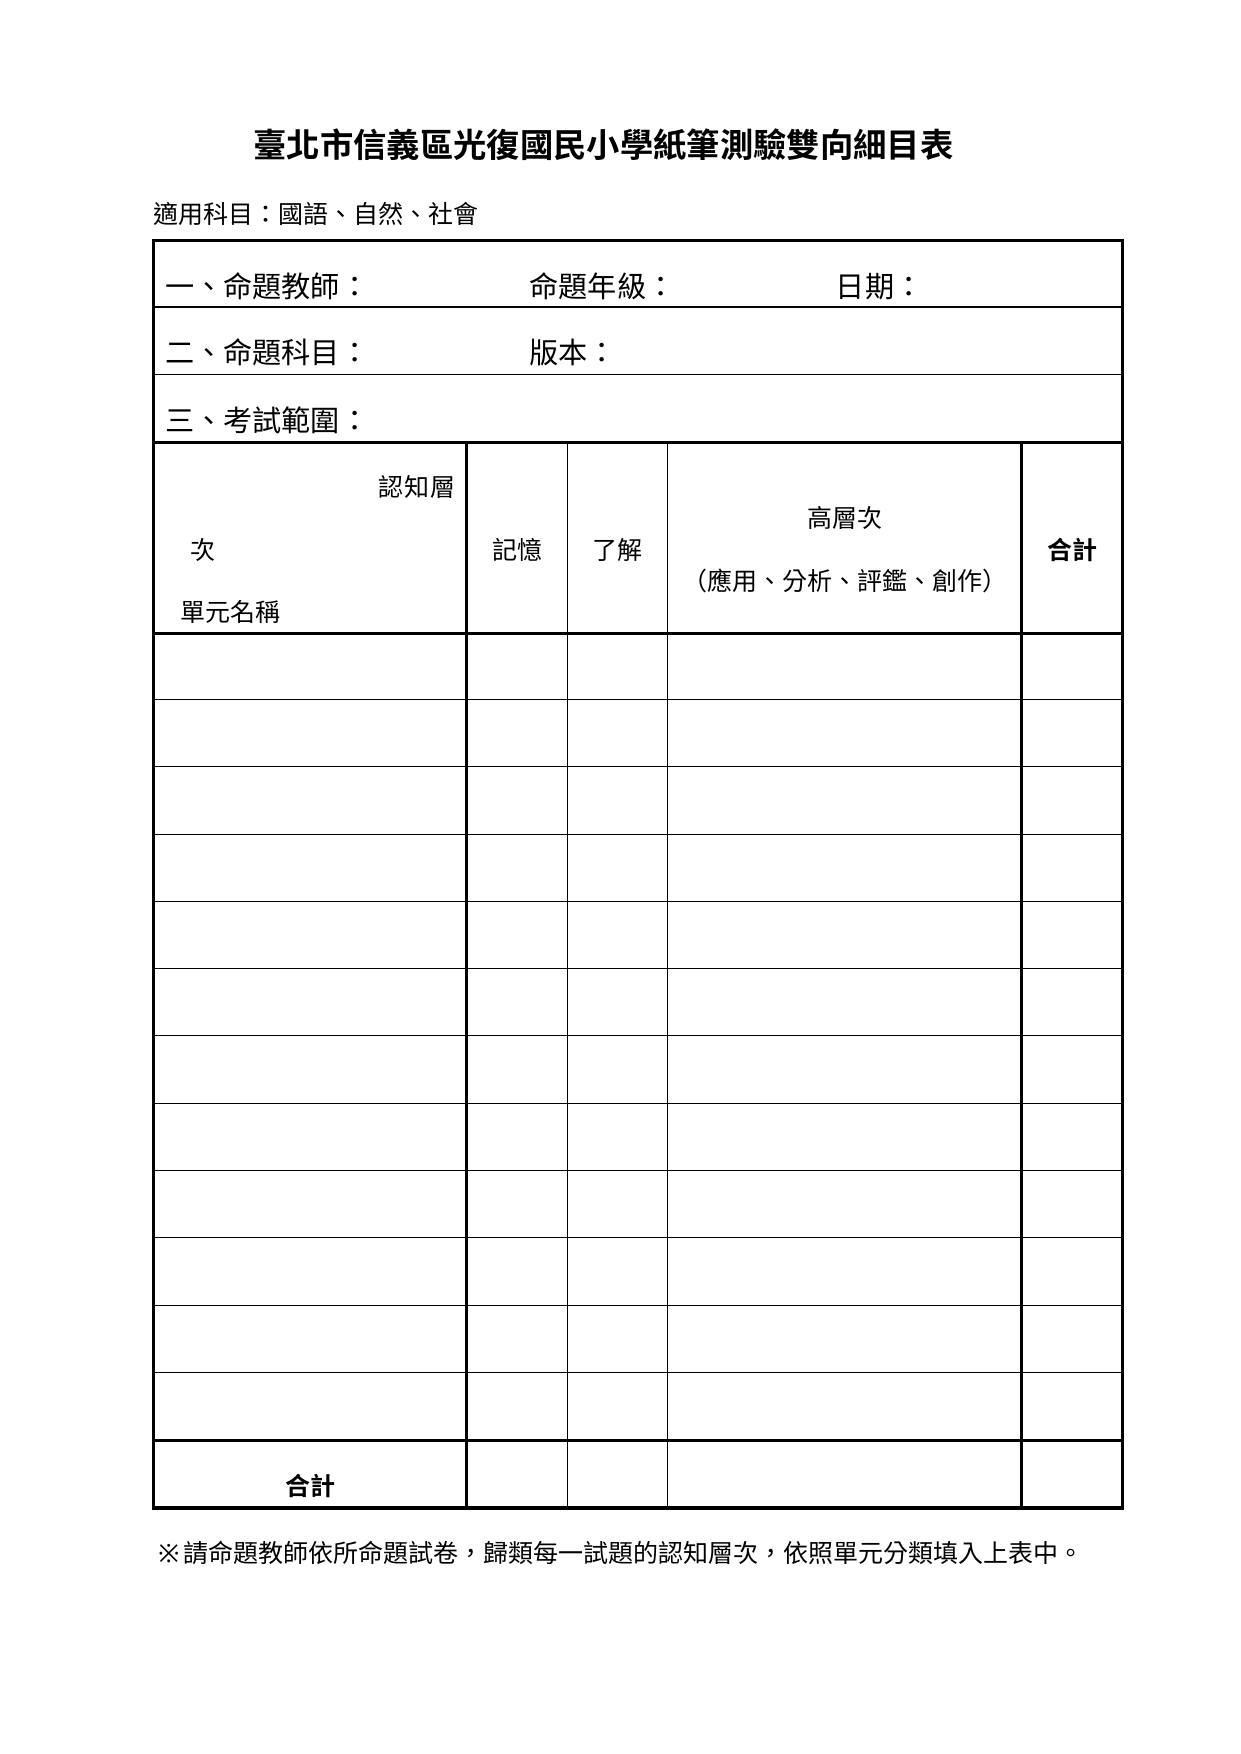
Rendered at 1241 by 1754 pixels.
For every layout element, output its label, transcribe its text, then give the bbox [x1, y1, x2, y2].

table_cell [668, 1373, 1020, 1439]
table_cell [155, 635, 465, 699]
table_cell [668, 1442, 1020, 1506]
table_cell [1023, 700, 1121, 766]
table_cell [668, 969, 1020, 1035]
table_cell [568, 902, 667, 968]
table_cell [155, 700, 465, 766]
table_cell [668, 1036, 1020, 1103]
table_cell [1023, 1442, 1121, 1506]
table_cell [1023, 835, 1121, 901]
table_cell [468, 635, 567, 699]
table_cell [1023, 902, 1121, 968]
table_cell [568, 1238, 667, 1304]
table_cell 合計 [1023, 444, 1121, 632]
table_cell [468, 1442, 567, 1506]
table_cell [568, 767, 667, 833]
table_cell 合計 [155, 1442, 465, 1506]
table_cell [668, 767, 1020, 833]
text ※請命題教師依所命題試卷，歸類每一試題的認知層次，依照單元分類填入上表中。 [153, 1510, 1098, 1572]
table_cell [155, 969, 465, 1035]
table_cell [155, 1171, 465, 1237]
table_cell [568, 835, 667, 901]
table_cell [468, 700, 567, 766]
table_cell 了解 [568, 444, 667, 632]
table_cell [468, 1238, 567, 1304]
table_cell [1023, 1238, 1121, 1304]
table_cell [1023, 1306, 1121, 1372]
table_cell [568, 1442, 667, 1506]
table_cell 高層次 （應用、分析、評鑑、創作） [668, 444, 1020, 632]
table_cell [468, 767, 567, 833]
text 適用科目：國語、自然、社會 [153, 171, 1053, 234]
table_cell [668, 1171, 1020, 1237]
table_cell [568, 1036, 667, 1103]
table_cell [1023, 1171, 1121, 1237]
table_cell [155, 1306, 465, 1372]
table_cell [155, 767, 465, 833]
table_cell [668, 1238, 1020, 1304]
table_cell [568, 1373, 667, 1439]
table_cell [668, 635, 1020, 699]
table_cell [155, 1036, 465, 1103]
table_cell [568, 635, 667, 699]
table_cell 認知層次 單元名稱 [155, 444, 465, 632]
table_cell 記憶 [468, 444, 567, 632]
table_cell [568, 1104, 667, 1170]
table_cell [468, 1104, 567, 1170]
table_cell [668, 1306, 1020, 1372]
table_cell [155, 1104, 465, 1170]
table_cell [568, 1171, 667, 1237]
table_cell [1023, 635, 1121, 699]
table_cell [568, 1306, 667, 1372]
table_cell [668, 1104, 1020, 1170]
table_cell [1023, 1373, 1121, 1439]
table_cell [468, 902, 567, 968]
table_cell [468, 835, 567, 901]
table_cell [568, 969, 667, 1035]
table_cell [668, 700, 1020, 766]
table_cell [155, 1373, 465, 1439]
table_cell [468, 1373, 567, 1439]
table_cell [668, 902, 1020, 968]
text 臺北市信義區光復國民小學紙筆測驗雙向細目表 [153, 101, 1053, 164]
table_cell 二、命題科目： 版本： [155, 308, 1121, 374]
table_cell [1023, 1036, 1121, 1103]
table_cell [1023, 969, 1121, 1035]
table_cell [155, 835, 465, 901]
table_cell [468, 1171, 567, 1237]
table_cell [155, 902, 465, 968]
table_cell [568, 700, 667, 766]
table_cell 三、考試範圍： [155, 375, 1121, 441]
table_cell [468, 1306, 567, 1372]
table_cell [1023, 1104, 1121, 1170]
table_cell [468, 969, 567, 1035]
table_cell [1023, 767, 1121, 833]
table_cell [155, 1238, 465, 1304]
table_cell [668, 835, 1020, 901]
table_cell [468, 1036, 567, 1103]
table_header 一、命題教師： 命題年級： 日期： [155, 242, 1121, 306]
